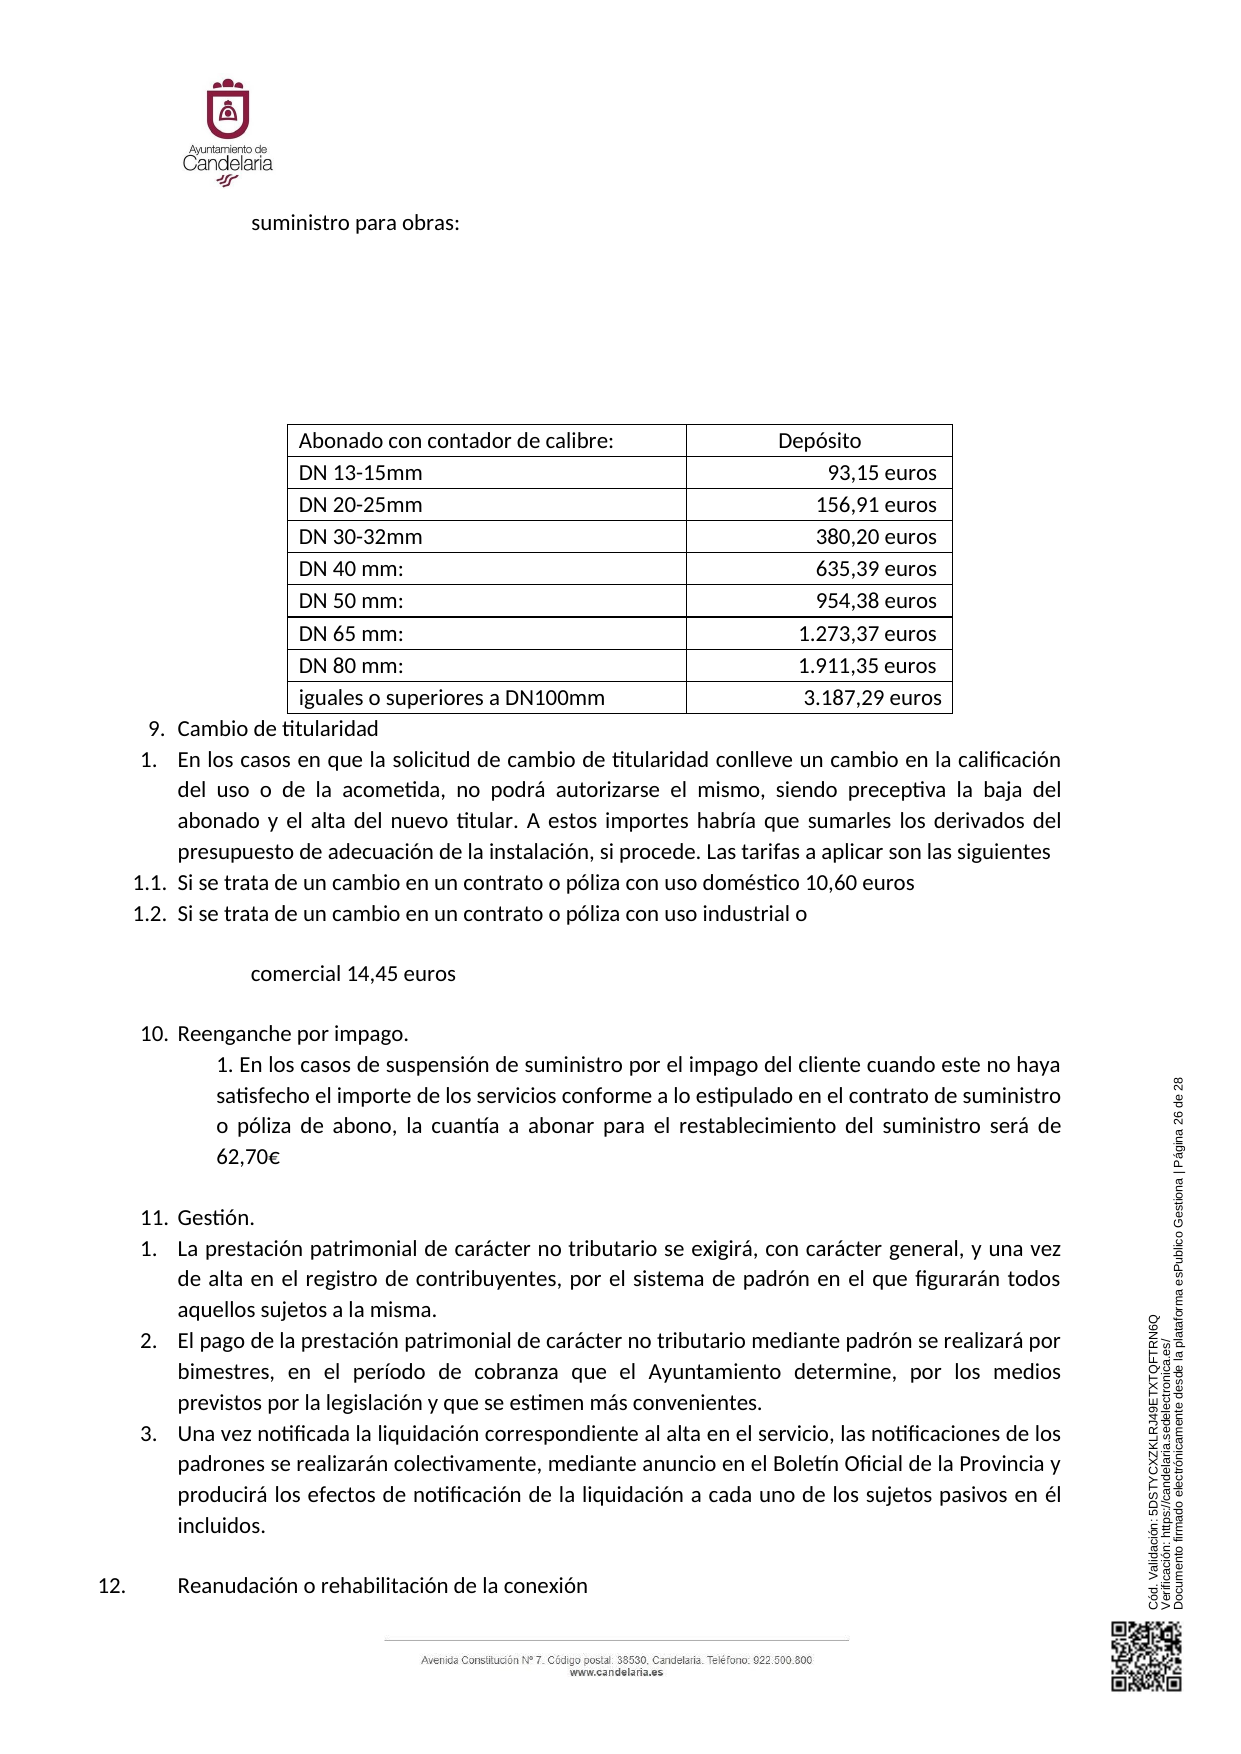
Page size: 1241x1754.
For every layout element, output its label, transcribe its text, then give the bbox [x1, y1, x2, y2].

list La prestación patrimonial de carácter no tributario se exigirá, con carácter general, y una vez de alta en el registro de contribuyentes, por el sistema de padrón en el que figurarán todos aquellos sujetos a la misma. [140, 1234, 1063, 1323]
list Si se trata de un cambio en un contrato o póliza con uso doméstico 10,60 euros [132, 868, 1063, 896]
table_header Depósito [687, 425, 952, 456]
table_cell DN 30-32mm [288, 521, 686, 552]
table_cell iguales o superiores a DN100mm [288, 682, 686, 713]
text 1. En los casos de suspensión de suministro por el impago del cliente cuando este no haya satisfecho el importe de los servicios conforme a lo estipulado en el contrato de suministro o póliza de abono, la cuantía a abonar para el restablecimiento del suministro será de 62,70€ [216, 1050, 1063, 1170]
table_cell DN 13-15mm [288, 457, 686, 488]
list Una vez notificada la liquidación correspondiente al alta en el servicio, las notificaciones de los padrones se realizarán colectivamente, mediante anuncio en el Boletín Oficial de la Provincia y producirá los efectos de notificación de la liquidación a cada uno de los sujetos pasivos en él incluidos. [140, 1419, 1063, 1539]
list En los casos en que la solicitud de cambio de titularidad conlleve un cambio en la calificación del uso o de la acometida, no podrá autorizarse el mismo, siendo preceptiva la baja del abonado y el alta del nuevo titular. A estos importes habría que sumarles los derivados del presupuesto de adecuación de la instalación, si procede. Las tarifas a aplicar son las siguientes [140, 745, 1063, 865]
list El pago de la prestación patrimonial de carácter no tributario mediante padrón se realizará por bimestres, en el período de cobranza que el Ayuntamiento determine, por los medios previstos por la legislación y que se estimen más convenientes. [140, 1326, 1063, 1416]
table_cell 1.911,35 euros [687, 650, 952, 681]
table_cell 1.273,37 euros [687, 618, 952, 648]
text comercial 14,45 euros [251, 959, 1063, 987]
table_cell 954,38 euros [687, 585, 952, 616]
list Reanudación o rehabilitación de la conexión [97, 1571, 1063, 1599]
table_cell 635,39 euros [687, 553, 952, 584]
table_cell 93,15 euros [687, 457, 952, 488]
list Si se trata de un cambio en un contrato o póliza con uso industrial o [132, 899, 1063, 927]
table_cell DN 40 mm: [288, 553, 686, 584]
table_header Abonado con contador de calibre: [288, 425, 686, 456]
table_cell DN 65 mm: [288, 618, 686, 648]
table_cell DN 80 mm: [288, 650, 686, 681]
list Gestión. [140, 1203, 1063, 1231]
list Reenganche por impago. [140, 1019, 1063, 1047]
table_cell DN 50 mm: [288, 585, 686, 616]
table_cell 380,20 euros [687, 521, 952, 552]
table_cell 3.187,29 euros [687, 682, 952, 713]
text suministro para obras: [251, 208, 1063, 236]
list Cambio de titularidad [148, 714, 1063, 742]
table_cell DN 20-25mm [288, 489, 686, 520]
table_cell 156,91 euros [687, 489, 952, 520]
